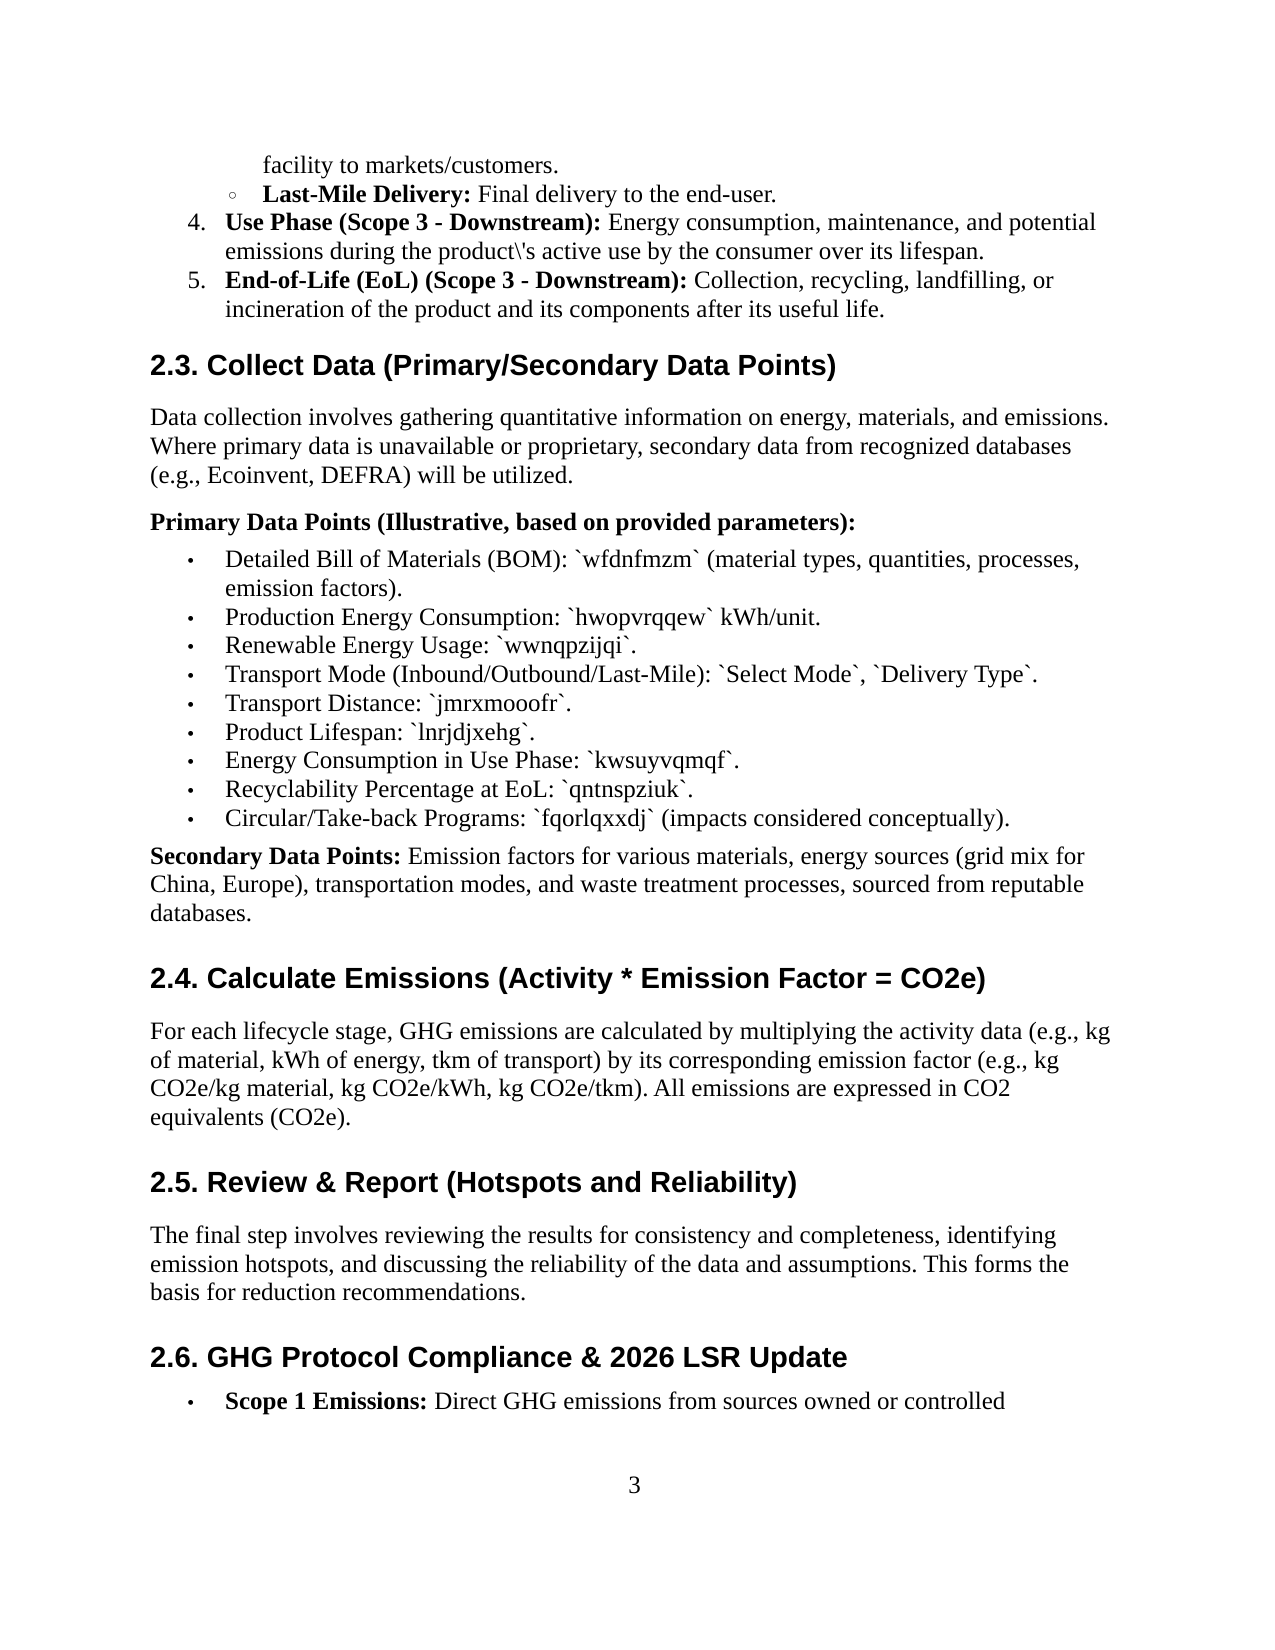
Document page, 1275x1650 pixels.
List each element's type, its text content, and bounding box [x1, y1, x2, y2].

list Production Energy Consumption: `hwopvrqqew` kWh/unit. [187, 602, 1125, 631]
list Scope 1 Emissions: Direct GHG emissions from sources owned or controlled [187, 1386, 1125, 1415]
subtitle 2.6. GHG Protocol Compliance & 2026 LSR Update [150, 1340, 1125, 1374]
text Data collection involves gathering quantitative information on energy, materials, and emissions. Where primary data is unavailable or proprietary, secondary data from recognized databases (e.g., Ecoinvent, DEFRA) will be utilized. [150, 402, 1125, 489]
list Last-Mile Delivery: Final delivery to the end-user. [225, 179, 1125, 207]
list Energy Consumption in Use Phase: `kwsuyvqmqf`. [187, 746, 1125, 774]
list Renewable Energy Usage: `wwnqpzijqi`. [187, 631, 1125, 659]
list Transport Mode (Inbound/Outbound/Last-Mile): `Select Mode`, `Delivery Type`. [187, 659, 1125, 688]
list Circular/Take-back Programs: `fqorlqxxdj` (impacts considered conceptually). [187, 803, 1125, 832]
text For each lifecycle stage, GHG emissions are calculated by multiplying the activity data (e.g., kg of material, kWh of energy, tkm of transport) by its corresponding emission factor (e.g., kg CO2e/kg material, kg CO2e/kWh, kg CO2e/tkm). All emissions are expressed in CO2 equivalents (CO2e). [150, 1016, 1125, 1131]
list Detailed Bill of Materials (BOM): `wfdnfmzm` (material types, quantities, processes, emission factors). [187, 544, 1125, 602]
list Use Phase (Scope 3 - Downstream): Energy consumption, maintenance, and potential emissions during the product\'s active use by the consumer over its lifespan. [187, 207, 1125, 265]
text Primary Data Points (Illustrative, based on provided parameters): [150, 507, 1125, 535]
list facility to markets/customers. [225, 150, 1125, 179]
subtitle 2.3. Collect Data (Primary/Secondary Data Points) [150, 347, 1125, 381]
list Product Lifespan: `lnrjdjxehg`. [187, 717, 1125, 746]
list End-of-Life (EoL) (Scope 3 - Downstream): Collection, recycling, landfilling, or incineration of the product and its components after its useful life. [187, 265, 1125, 322]
subtitle 2.5. Review & Report (Hotspots and Reliability) [150, 1165, 1125, 1198]
text The final step involves reviewing the results for consistency and completeness, identifying emission hotspots, and discussing the reliability of the data and assumptions. This forms the basis for reduction recommendations. [150, 1220, 1125, 1306]
list Transport Distance: `jmrxmooofr`. [187, 688, 1125, 717]
text Secondary Data Points: Emission factors for various materials, energy sources (grid mix for China, Europe), transportation modes, and waste treatment processes, sourced from reputable databases. [150, 841, 1125, 927]
list Recyclability Percentage at EoL: `qntnspziuk`. [187, 774, 1125, 803]
subtitle 2.4. Calculate Emissions (Activity * Emission Factor = CO2e) [150, 961, 1125, 994]
